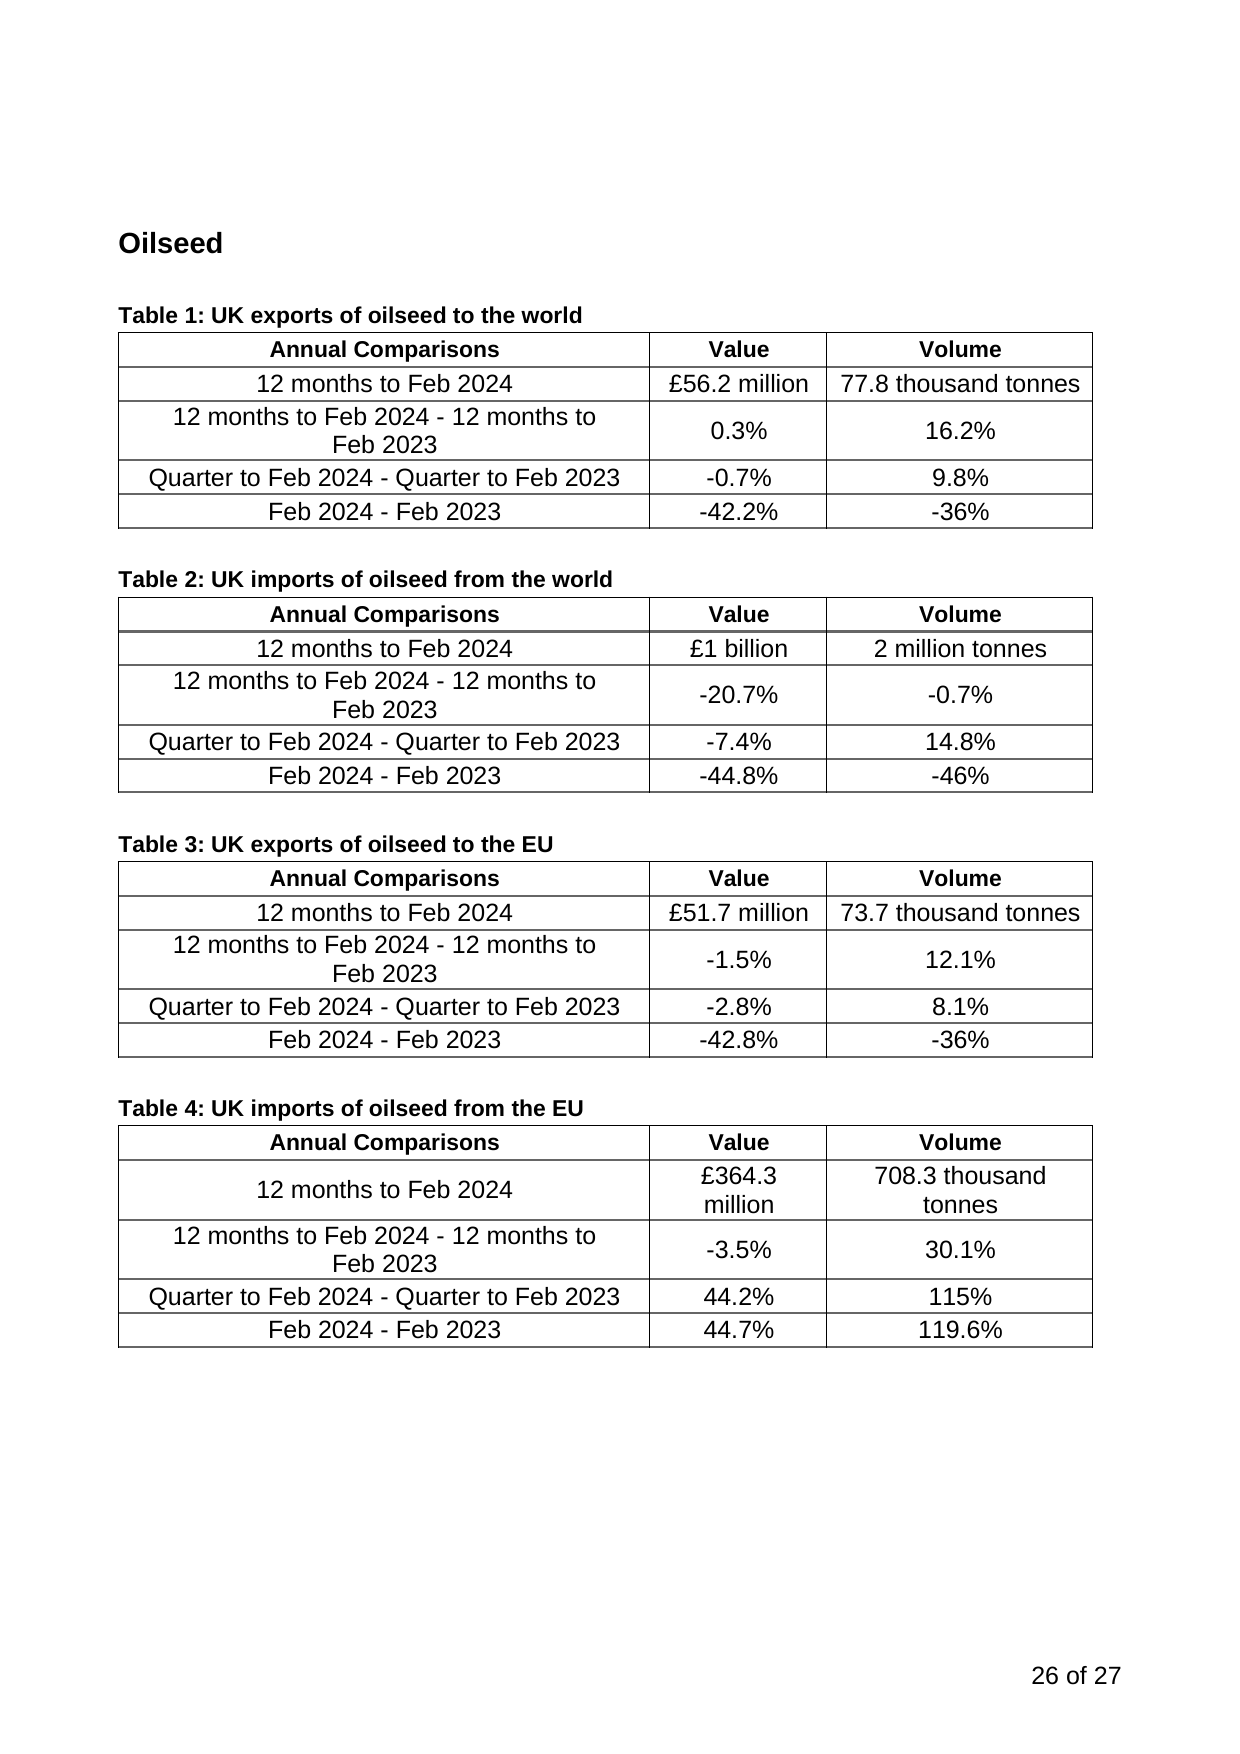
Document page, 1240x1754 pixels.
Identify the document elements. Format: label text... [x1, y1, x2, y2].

table_cell £51.7 million [650, 897, 826, 928]
table_cell Quarter to Feb 2024 - Quarter to Feb 2023​ [119, 461, 649, 493]
table_cell -0.7% [650, 461, 826, 493]
table_cell 30.1% [827, 1221, 1092, 1278]
table_header Volume​ [827, 862, 1092, 895]
table_cell £1 billion [650, 633, 826, 664]
table_cell 77.8 thousand tonnes [827, 368, 1092, 400]
table_header Value​ [650, 1126, 826, 1159]
table_cell -36% [827, 1024, 1092, 1056]
table_header Value​ [650, 333, 826, 366]
table_cell 16.2% [827, 402, 1092, 459]
table_cell -42.2% [650, 495, 826, 527]
table_cell -46% [827, 760, 1092, 791]
table_header Annual Comparisons​ [119, 598, 649, 630]
table_cell 44.2% [650, 1280, 826, 1312]
table_cell -1.5% [650, 931, 826, 988]
table_cell £364.3 million [650, 1161, 826, 1219]
table_cell 14.8% [827, 726, 1092, 757]
table_header Annual Comparisons​ [119, 1126, 649, 1159]
table_cell -0.7% [827, 666, 1092, 724]
table_cell -20.7% [650, 666, 826, 724]
table_cell -44.8% [650, 760, 826, 791]
table_cell Feb 2024 - Feb 2023​ [119, 495, 649, 527]
text Table 4: UK imports of oilseed from the EU​ [118, 1095, 1121, 1121]
text Table 1: UK exports of oilseed to the world​ [118, 302, 1121, 328]
table_cell 2 million tonnes [827, 633, 1092, 664]
table_header Value​ [650, 862, 826, 895]
table_cell -36% [827, 495, 1092, 527]
table_cell -7.4% [650, 726, 826, 757]
table_cell 8.1% [827, 990, 1092, 1022]
table_cell 73.7 thousand tonnes [827, 897, 1092, 928]
table_header Volume​ [827, 333, 1092, 366]
table_cell Quarter to Feb 2024 - Quarter to Feb 2023​ [119, 726, 649, 757]
subtitle Oilseed [118, 226, 1121, 259]
text Table 3: UK exports of oilseed to the EU​ [118, 831, 1121, 857]
table_cell 12 months to Feb 2024 - 12 months to Feb 2023​ [119, 402, 649, 459]
table_cell -3.5% [650, 1221, 826, 1278]
table_cell 44.7% [650, 1314, 826, 1346]
table_header Annual Comparisons​ [119, 862, 649, 895]
table_cell Feb 2024 - Feb 2023​ [119, 760, 649, 791]
table_cell 708.3 thousand tonnes [827, 1161, 1092, 1219]
table_cell 12 months to Feb 2024 - 12 months to Feb 2023​ [119, 931, 649, 988]
table_header Volume​ [827, 1126, 1092, 1159]
table_cell 12 months to Feb 2024 - 12 months to Feb 2023​ [119, 666, 649, 724]
table_cell Feb 2024 - Feb 2023​ [119, 1024, 649, 1056]
table_header Value​ [650, 598, 826, 630]
table_cell -2.8% [650, 990, 826, 1022]
table_cell £56.2 million [650, 368, 826, 400]
table_cell 12 months to Feb 2024​ [119, 368, 649, 400]
table_cell 0.3% [650, 402, 826, 459]
table_cell 9.8% [827, 461, 1092, 493]
table_header Volume​ [827, 598, 1092, 630]
table_header Annual Comparisons​ [119, 333, 649, 366]
table_cell 12 months to Feb 2024​ [119, 633, 649, 664]
text Table 2: UK imports of oilseed from the world​ [118, 566, 1121, 593]
table_cell -42.8% [650, 1024, 826, 1056]
table_cell Feb 2024 - Feb 2023​ [119, 1314, 649, 1346]
table_cell 12 months to Feb 2024​ [119, 1161, 649, 1219]
table_cell Quarter to Feb 2024 - Quarter to Feb 2023​ [119, 990, 649, 1022]
table_cell Quarter to Feb 2024 - Quarter to Feb 2023​ [119, 1280, 649, 1312]
table_cell 119.6% [827, 1314, 1092, 1346]
table_cell 115% [827, 1280, 1092, 1312]
table_cell 12 months to Feb 2024​ [119, 897, 649, 928]
table_cell 12.1% [827, 931, 1092, 988]
table_cell 12 months to Feb 2024 - 12 months to Feb 2023​ [119, 1221, 649, 1278]
